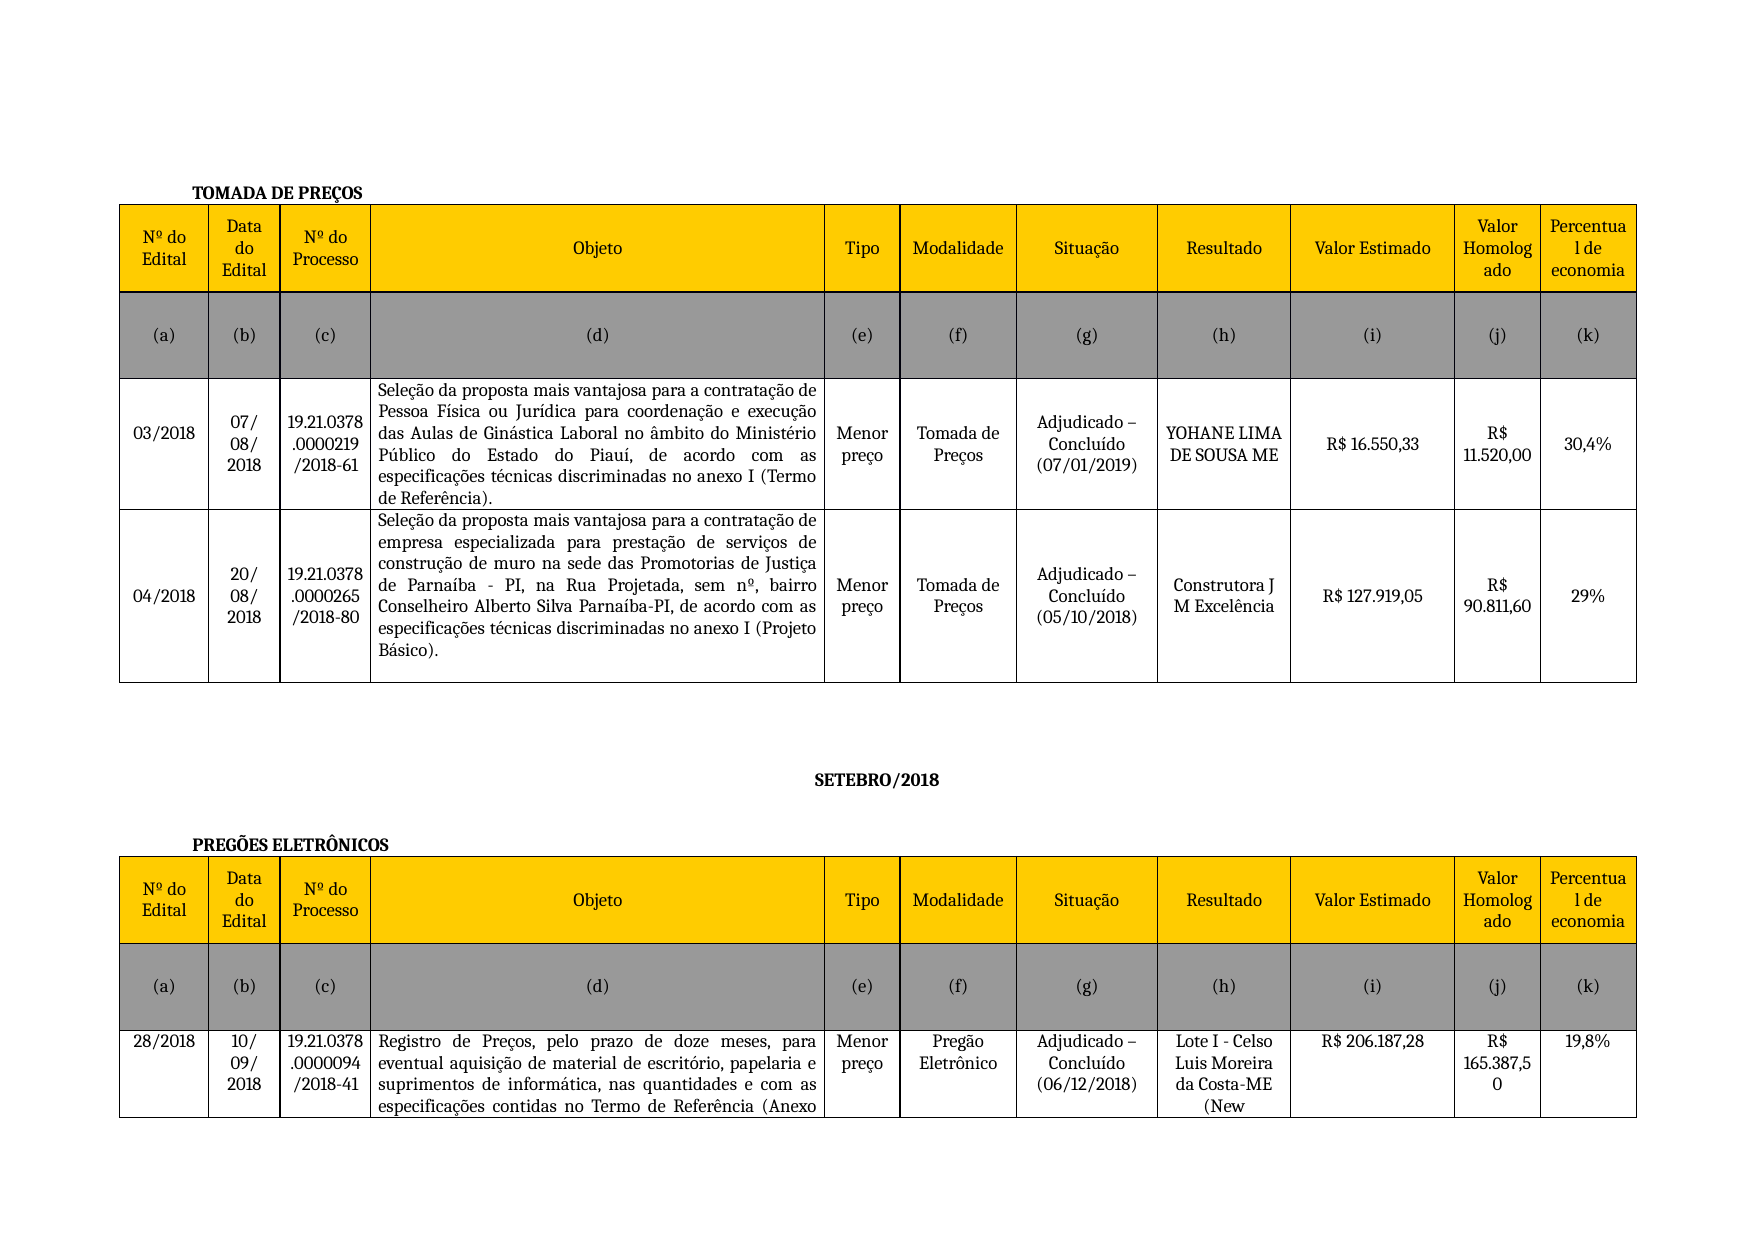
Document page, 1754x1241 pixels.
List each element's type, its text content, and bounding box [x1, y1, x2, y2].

table_header Modalidade [901, 857, 1016, 943]
table_header Data do Edital [209, 205, 279, 291]
table_header Nº do Processo [281, 205, 370, 291]
table_cell 19.21.0378.0000265/2018-80 [281, 510, 370, 682]
table_cell (a) [120, 944, 208, 1030]
table_header Data do Edital [209, 857, 279, 943]
table_cell (c) [281, 293, 370, 378]
table_header Modalidade [901, 205, 1016, 291]
table_cell (i) [1291, 944, 1454, 1030]
table_cell (k) [1541, 293, 1636, 378]
table_header Valor Homologado [1455, 205, 1540, 291]
table_cell Menor preço [825, 1031, 899, 1117]
table_cell (f) [901, 944, 1016, 1030]
table_cell Registro de Preços, pelo prazo de doze meses, para eventual aquisição de material de escritório, papelaria e suprimentos de informática, nas quantidades e com as especificações contidas no Termo de Referência (Anexo [371, 1031, 824, 1117]
table_cell R$ 165.387,50 [1455, 1031, 1540, 1117]
table_cell (g) [1017, 944, 1157, 1030]
table_cell (k) [1541, 944, 1636, 1030]
table_cell R$ 127.919,05 [1291, 510, 1454, 682]
table_header Nº do Edital [120, 205, 208, 291]
table_cell R$ 11.520,00 [1455, 379, 1540, 509]
table_header Valor Estimado [1291, 857, 1454, 943]
table_cell R$ 16.550,33 [1291, 379, 1454, 509]
table_header Percentual de economia [1541, 857, 1636, 943]
table_cell (a) [120, 293, 208, 378]
table_header Objeto [371, 205, 824, 291]
table_header Nº do Edital [120, 857, 208, 943]
table_cell Seleção da proposta mais vantajosa para a contratação de Pessoa Física ou Jurídica para coordenação e execução das Aulas de Ginástica Laboral no âmbito do Ministério Público do Estado do Piauí, de acordo com as especificações técnicas discriminadas no anexo I (Termo de Referência). [371, 379, 824, 509]
table_cell Pregão Eletrônico [901, 1031, 1016, 1117]
table_cell (h) [1158, 944, 1290, 1030]
table_cell 04/2018 [120, 510, 208, 682]
table_cell Adjudicado – Concluído (05/10/2018) [1017, 510, 1157, 682]
table_header Situação [1017, 205, 1157, 291]
table_cell 30,4% [1541, 379, 1636, 509]
table_cell 07/ 08/ 2018 [209, 379, 279, 509]
table_cell (f) [901, 293, 1016, 378]
table_cell Menor preço [825, 379, 899, 509]
table_cell 19.21.0378.0000219/2018-61 [281, 379, 370, 509]
table_cell (d) [371, 944, 824, 1030]
table_header Percentual de economia [1541, 205, 1636, 291]
table_header Nº do Processo [281, 857, 370, 943]
table_cell 20/ 08/ 2018 [209, 510, 279, 682]
table_cell Menor preço [825, 510, 899, 682]
text SETEBRO/2018 [118, 769, 1636, 791]
table_cell R$ 206.187,28 [1291, 1031, 1454, 1117]
table_cell Adjudicado – Concluído (07/01/2019) [1017, 379, 1157, 509]
table_header Objeto [371, 857, 824, 943]
text PREGÕES ELETRÔNICOS [118, 834, 1636, 856]
table_cell (j) [1455, 293, 1540, 378]
table_cell 28/2018 [120, 1031, 208, 1117]
table_cell (i) [1291, 293, 1454, 378]
table_header Resultado [1158, 857, 1290, 943]
table_header Valor Homologado [1455, 857, 1540, 943]
table_cell 19.21.0378.0000094/2018-41 [281, 1031, 370, 1117]
table_cell Seleção da proposta mais vantajosa para a contratação de empresa especializada para prestação de serviços de construção de muro na sede das Promotorias de Justiça de Parnaíba - PI, na Rua Projetada, sem nº, bairro Conselheiro Alberto Silva Parnaíba-PI, de acordo com as especificações técnicas discriminadas no anexo I (Projeto Básico). [371, 510, 824, 682]
text TOMADA DE PREÇOS [118, 183, 1636, 204]
table_cell (b) [209, 293, 279, 378]
table_header Tipo [825, 857, 899, 943]
table_cell (c) [281, 944, 370, 1030]
table_cell (b) [209, 944, 279, 1030]
table_cell (d) [371, 293, 824, 378]
table_cell YOHANE LIMA DE SOUSA ME [1158, 379, 1290, 509]
table_cell 29% [1541, 510, 1636, 682]
table_cell Tomada de Preços [901, 510, 1016, 682]
table_cell (g) [1017, 293, 1157, 378]
table_cell Construtora J M Excelência [1158, 510, 1290, 682]
table_cell (e) [825, 944, 899, 1030]
table_cell 03/2018 [120, 379, 208, 509]
table_cell Tomada de Preços [901, 379, 1016, 509]
table_cell 19,8% [1541, 1031, 1636, 1117]
table_cell (j) [1455, 944, 1540, 1030]
table_header Valor Estimado [1291, 205, 1454, 291]
table_cell R$ 90.811,60 [1455, 510, 1540, 682]
table_cell Lote I - Celso Luis Moreira da Costa-ME (New [1158, 1031, 1290, 1117]
table_cell (e) [825, 293, 899, 378]
table_header Situação [1017, 857, 1157, 943]
table_cell (h) [1158, 293, 1290, 378]
table_cell Adjudicado – Concluído (06/12/2018) [1017, 1031, 1157, 1117]
table_header Tipo [825, 205, 899, 291]
table_header Resultado [1158, 205, 1290, 291]
table_cell 10/ 09/ 2018 [209, 1031, 279, 1117]
